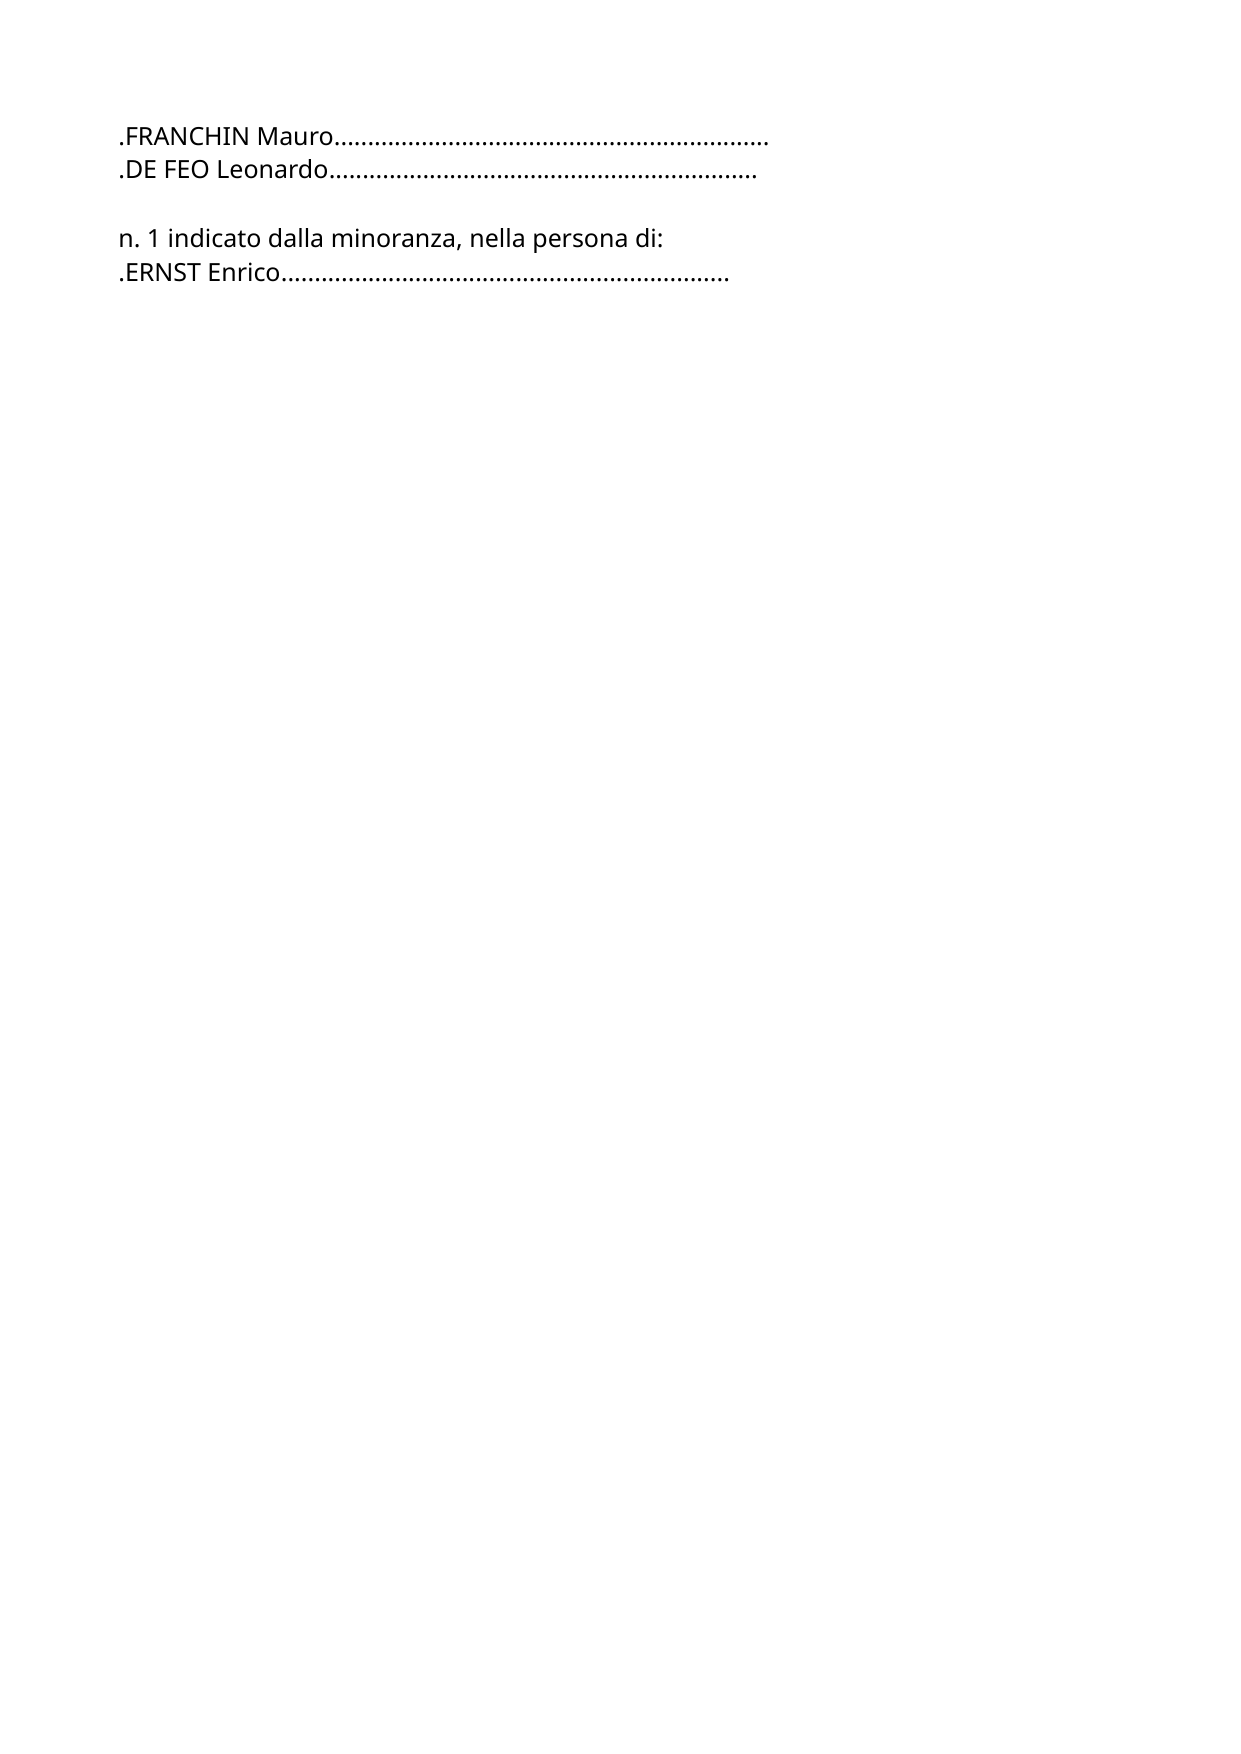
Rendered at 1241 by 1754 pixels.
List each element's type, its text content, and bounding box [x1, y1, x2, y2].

text .DE FEO Leonardo................................................................ [118, 152, 1122, 186]
text .FRANCHIN Mauro................................................................. [118, 118, 1122, 152]
text .ERNST Enrico................................................................... [118, 254, 1122, 288]
text n. 1 indicato dalla minoranza, nella persona di: [118, 220, 1122, 254]
